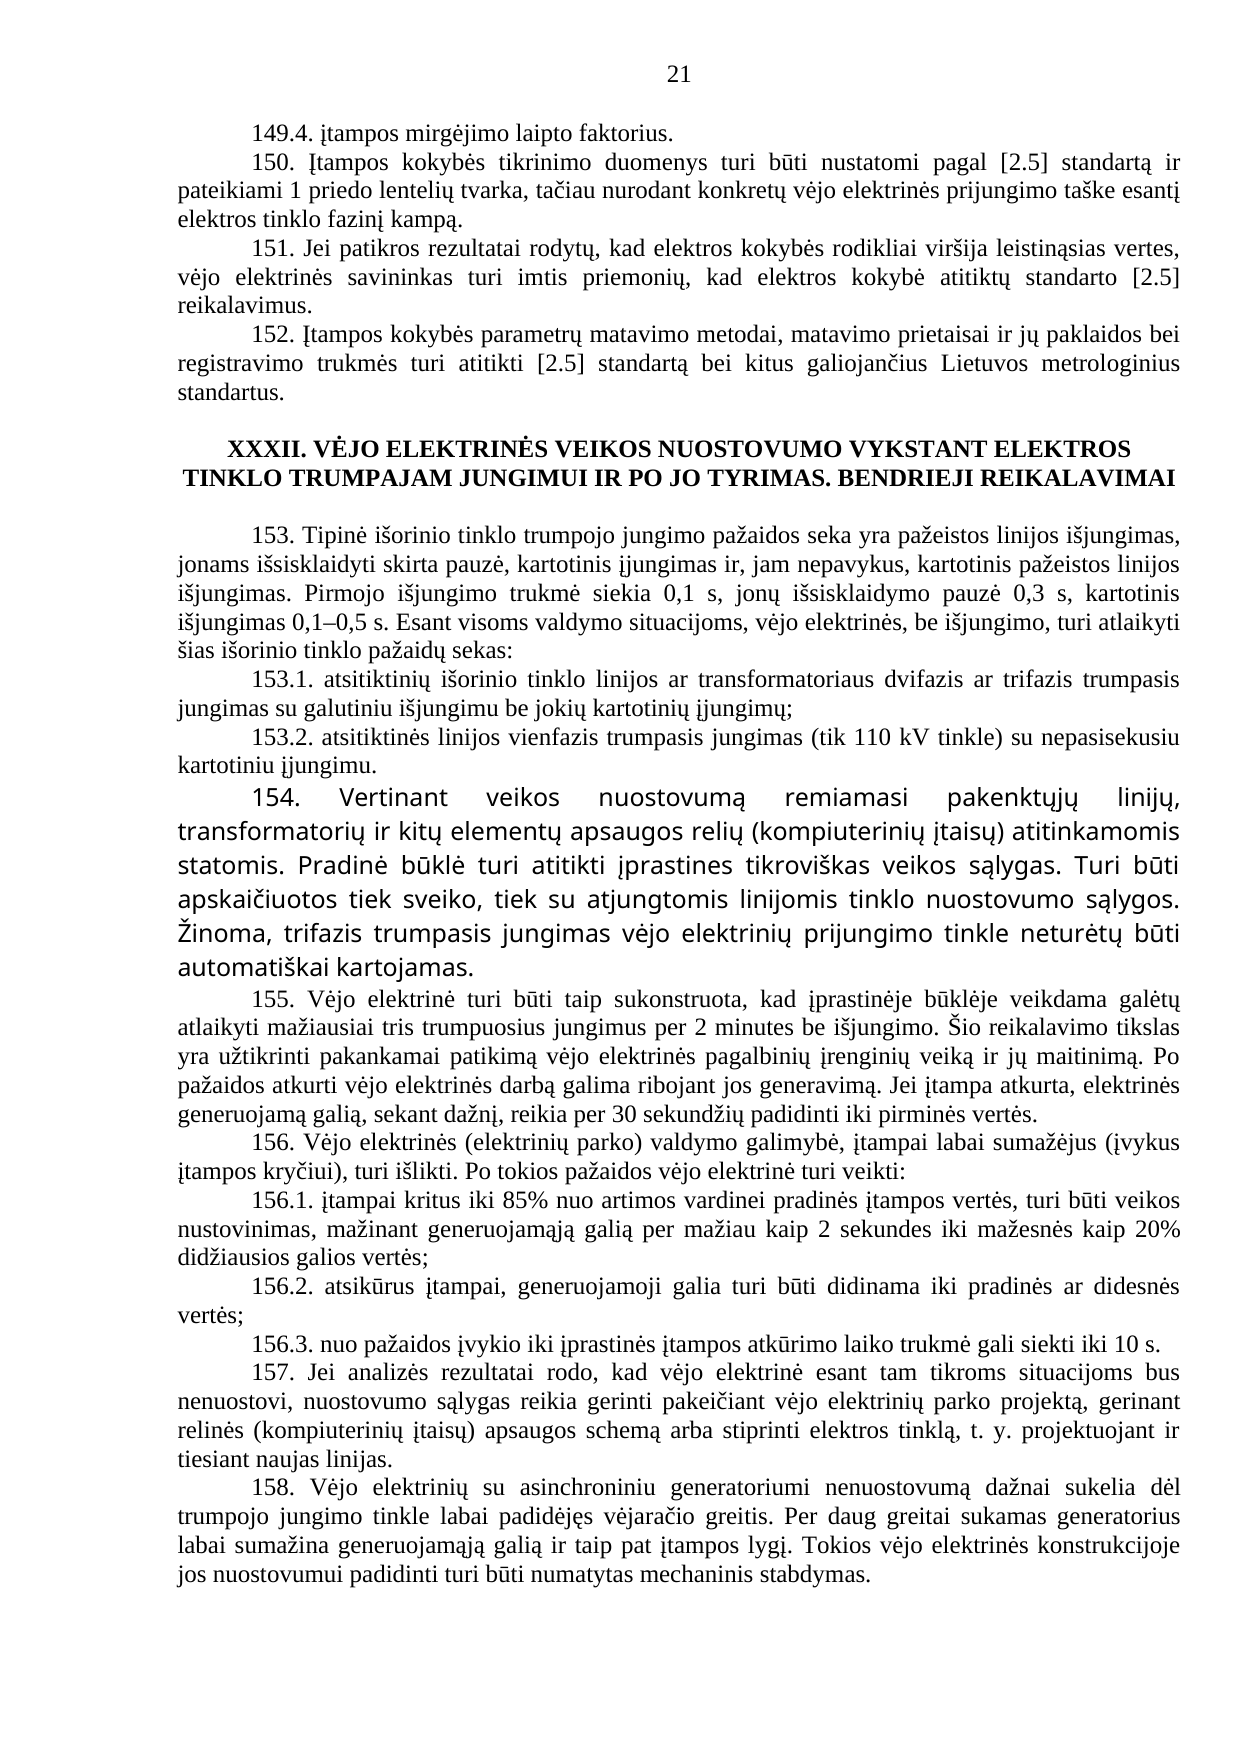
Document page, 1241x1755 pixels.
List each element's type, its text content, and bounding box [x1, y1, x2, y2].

text 154. Vertinant veikos nuostovumą remiamasi pakenktųjų linijų, transformatorių ir kitų elementų apsaugos relių (kompiuterinių įtaisų) atitinkamomis statomis. Pradinė būklė turi atitikti įprastines tikroviškas veikos sąlygas. Turi būti apskaičiuotos tiek sveiko, tiek su atjungtomis linijomis tinklo nuostovumo sąlygos. Žinoma, trifazis trumpasis jungimas vėjo elektrinių prijungimo tinkle neturėtų būti automatiškai kartojamas. [177, 779, 1181, 984]
text 153.2. atsitiktinės linijos vienfazis trumpasis jungimas (tik 110 kV tinkle) su nepasisekusiu kartotiniu įjungimu. [177, 722, 1181, 779]
text 153.1. atsitiktinių išorinio tinklo linijos ar transformatoriaus dvifazis ar trifazis trumpasis jungimas su galutiniu išjungimu be jokių kartotinių įjungimų; [177, 664, 1181, 722]
text 156.2. atsikūrus įtampai, generuojamoji galia turi būti didinama iki pradinės ar didesnės vertės; [177, 1271, 1181, 1329]
text 151. Jei patikros rezultatai rodytų, kad elektros kokybės rodikliai viršija leistinąsias vertes, vėjo elektrinės savininkas turi imtis priemonių, kad elektros kokybė atitiktų standarto [2.5] reikalavimus. [177, 233, 1181, 319]
text 156.1. įtampai kritus iki 85% nuo artimos vardinei pradinės įtampos vertės, turi būti veikos nustovinimas, mažinant generuojamąją galią per mažiau kaip 2 sekundes iki mažesnės kaip 20% didžiausios galios vertės; [177, 1185, 1181, 1271]
text 156.3. nuo pažaidos įvykio iki įprastinės įtampos atkūrimo laiko trukmė gali siekti iki 10 s. [177, 1329, 1181, 1357]
text 155. Vėjo elektrinė turi būti taip sukonstruota, kad įprastinėje būklėje veikdama galėtų atlaikyti mažiausiai tris trumpuosius jungimus per 2 minutes be išjungimo. Šio reikalavimo tikslas yra užtikrinti pakankamai patikimą vėjo elektrinės pagalbinių įrenginių veiką ir jų maitinimą. Po pažaidos atkurti vėjo elektrinės darbą galima ribojant jos generavimą. Jei įtampa atkurta, elektrinės generuojamą galią, sekant dažnį, reikia per 30 sekundžių padidinti iki pirminės vertės. [177, 984, 1181, 1127]
text 149.4. įtampos mirgėjimo laipto faktorius. [177, 118, 1181, 147]
text 152. Įtampos kokybės parametrų matavimo metodai, matavimo prietaisai ir jų paklaidos bei registravimo trukmės turi atitikti [2.5] standartą bei kitus galiojančius Lietuvos metrologinius standartus. [177, 319, 1181, 406]
text 158. Vėjo elektrinių su asinchroniniu generatoriumi nenuostovumą dažnai sukelia dėl trumpojo jungimo tinkle labai padidėjęs vėjaračio greitis. Per daug greitai sukamas generatorius labai sumažina generuojamąją galią ir taip pat įtampos lygį. Tokios vėjo elektrinės konstrukcijoje jos nuostovumui padidinti turi būti numatytas mechaninis stabdymas. [177, 1472, 1181, 1587]
text 150. Įtampos kokybės tikrinimo duomenys turi būti nustatomi pagal [2.5] standartą ir pateikiami 1 priedo lentelių tvarka, tačiau nurodant konkretų vėjo elektrinės prijungimo taške esantį elektros tinklo fazinį kampą. [177, 147, 1181, 233]
text 156. Vėjo elektrinės (elektrinių parko) valdymo galimybė, įtampai labai sumažėjus (įvykus įtampos kryčiui), turi išlikti. Po tokios pažaidos vėjo elektrinė turi veikti: [177, 1127, 1181, 1185]
text 157. Jei analizės rezultatai rodo, kad vėjo elektrinė esant tam tikroms situacijoms bus nenuostovi, nuostovumo sąlygas reikia gerinti pakeičiant vėjo elektrinių parko projektą, gerinant relinės (kompiuterinių įtaisų) apsaugos schemą arba stiprinti elektros tinklą, t. y. projektuojant ir tiesiant naujas linijas. [177, 1357, 1181, 1472]
text 153. Tipinė išorinio tinklo trumpojo jungimo pažaidos seka yra pažeistos linijos išjungimas, jonams išsisklaidyti skirta pauzė, kartotinis įjungimas ir, jam nepavykus, kartotinis pažeistos linijos išjungimas. Pirmojo išjungimo trukmė siekia 0,1 s, jonų išsisklaidymo pauzė 0,3 s, kartotinis išjungimas 0,1–0,5 s. Esant visoms valdymo situacijoms, vėjo elektrinės, be išjungimo, turi atlaikyti šias išorinio tinklo pažaidų sekas: [177, 521, 1181, 664]
text XXXII. VĖJO ELEKTRINĖS VEIKOS NUOSTOVUMO VYKSTANT ELEKTROS TINKLO TRUMPAJAM JUNGIMUI IR PO JO TYRIMAS. BENDRIEJI REIKALAVIMAI [177, 434, 1181, 492]
